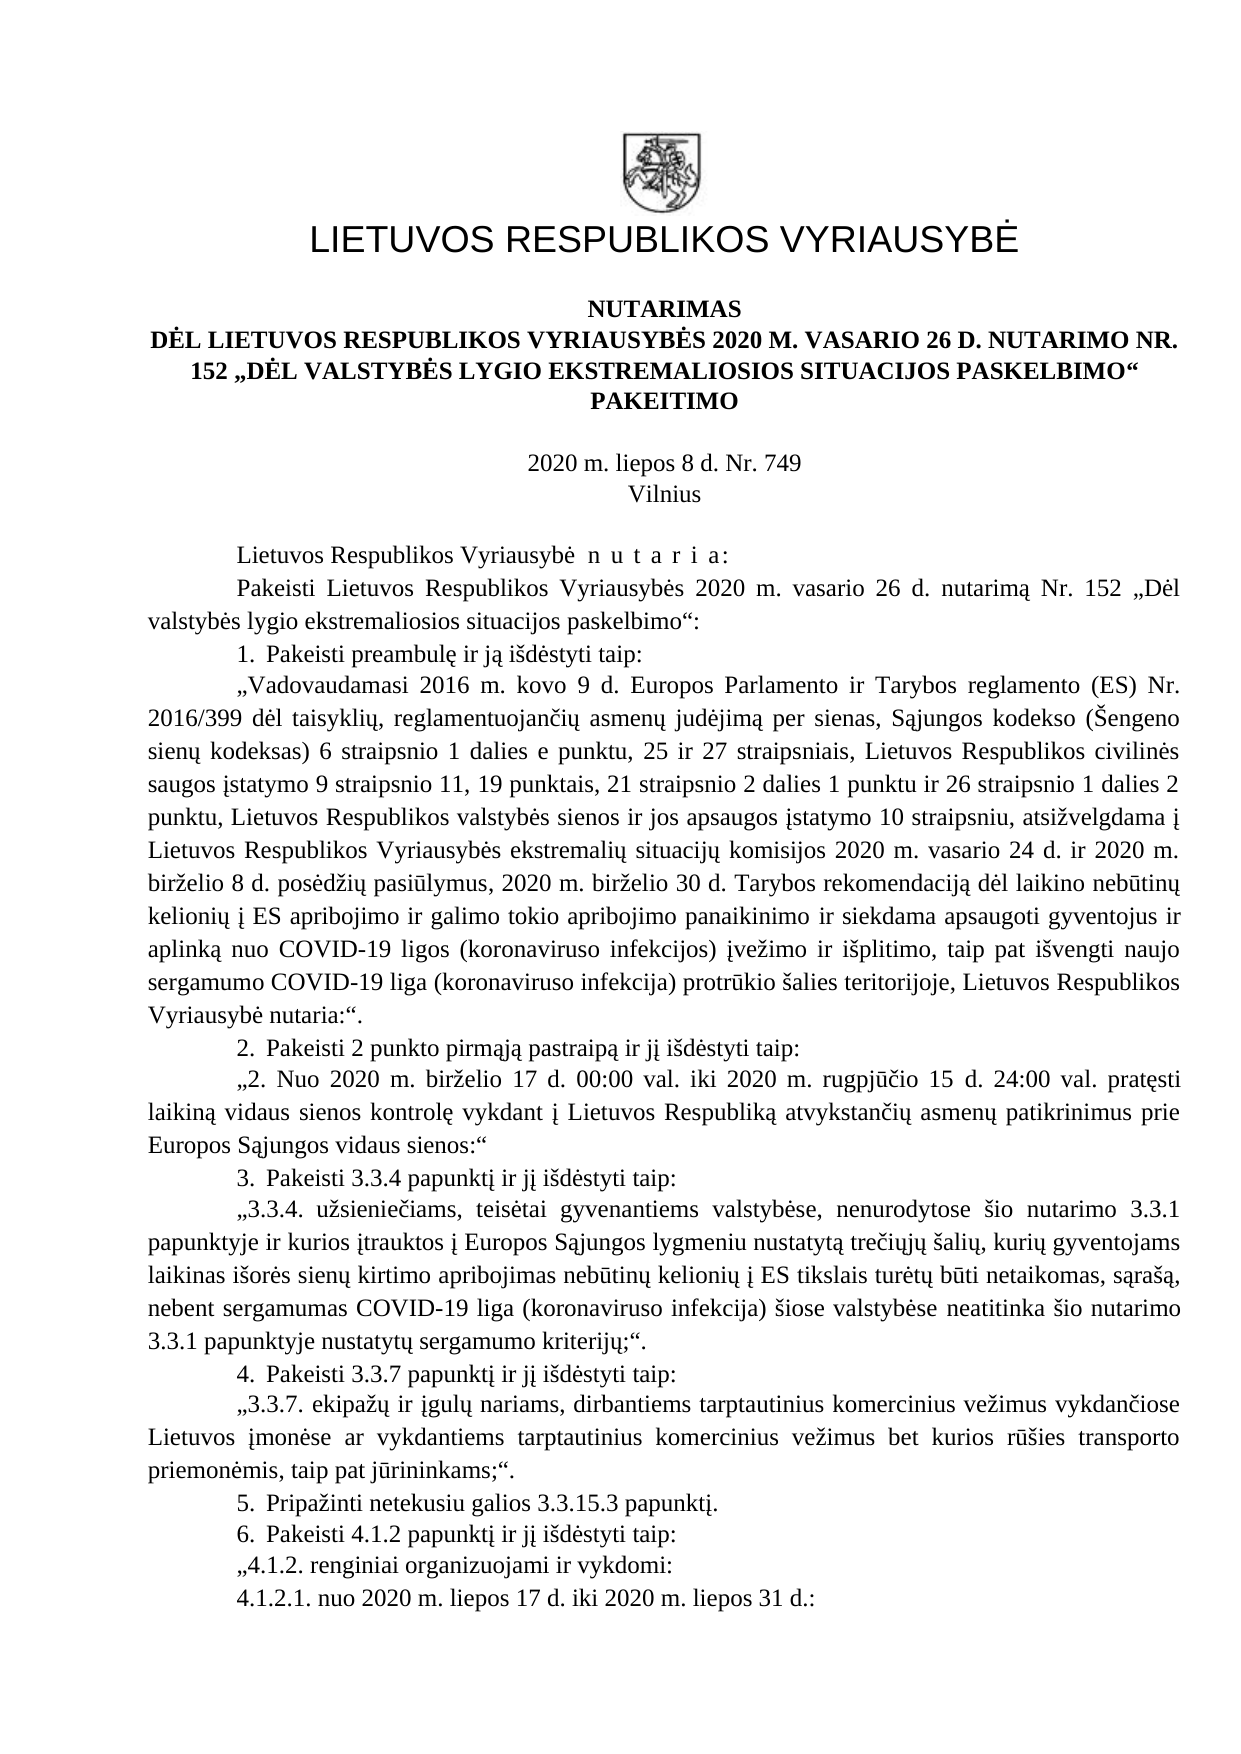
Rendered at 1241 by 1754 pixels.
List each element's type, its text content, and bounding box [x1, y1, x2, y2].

text „4.1.2. renginiai organizuojami ir vykdomi: [148, 1550, 1181, 1579]
text „3.3.4. užsieniečiams, teisėtai gyvenantiems valstybėse, nenurodytose šio nutarimo 3.3.1 papunktyje ir kurios įtrauktos į Europos Sąjungos lygmeniu nustatytą trečiųjų šalių, kurių gyventojams laikinas išorės sienų kirtimo apribojimas nebūtinų kelionių į ES tikslais turėtų būti netaikomas, sąrašą, nebent sergamumas COVID-19 liga (koronaviruso infekcija) šiose valstybėse neatitinka šio nutarimo 3.3.1 papunktyje nustatytų sergamumo kriterijų;“. [148, 1194, 1181, 1354]
text 5. Pripažinti netekusiu galios 3.3.15.3 papunktį. [148, 1488, 1181, 1517]
text 1. Pakeisti preambulę ir ją išdėstyti taip: [148, 639, 1181, 668]
text Lietuvos Respublikos Vyriausybė n u t a r i a: [148, 540, 1181, 569]
text 4. Pakeisti 3.3.7 papunktį ir jį išdėstyti taip: [148, 1359, 1181, 1387]
text Vilnius [148, 479, 1181, 507]
text 6. Pakeisti 4.1.2 papunktį ir jį išdėstyti taip: [148, 1519, 1181, 1548]
text „Vadovaudamasi 2016 m. kovo 9 d. Europos Parlamento ir Tarybos reglamento (ES) Nr. 2016/399 dėl taisyklių, reglamentuojančių asmenų judėjimą per sienas, Sąjungos kodekso (Šengeno sienų kodeksas) 6 straipsnio 1 dalies e punktu, 25 ir 27 straipsniais, Lietuvos Respublikos civilinės saugos įstatymo 9 straipsnio 11, 19 punktais, 21 straipsnio 2 dalies 1 punktu ir 26 straipsnio 1 dalies 2 punktu, Lietuvos Respublikos valstybės sienos ir jos apsaugos įstatymo 10 straipsniu, atsižvelgdama į Lietuvos Respublikos Vyriausybės ekstremalių situacijų komisijos 2020 m. vasario 24 d. ir 2020 m. birželio 8 d. posėdžių pasiūlymus, 2020 m. birželio 30 d. Tarybos rekomendaciją dėl laikino nebūtinų kelionių į ES apribojimo ir galimo tokio apribojimo panaikinimo ir siekdama apsaugoti gyventojus ir aplinką nuo COVID-19 ligos (koronaviruso infekcijos) įvežimo ir išplitimo, taip pat išvengti naujo sergamumo COVID-19 liga (koronaviruso infekcija) protrūkio šalies teritorijoje, Lietuvos Respublikos Vyriausybė nutaria:“. [148, 670, 1181, 1029]
text LIETUVOS RESPUBLIKOS VYRIAUSYBĖ [148, 217, 1181, 261]
text DĖL LIETUVOS RESPUBLIKOS VYRIAUSYBĖS 2020 M. VASARIO 26 D. NUTARIMO NR. 152 „DĖL VALSTYBĖS LYGIO EKSTREMALIOSIOS SITUACIJOS PASKELBIMO“ PAKEITIMO [148, 325, 1181, 415]
text Pakeisti Lietuvos Respublikos Vyriausybės 2020 m. vasario 26 d. nutarimą Nr. 152 „Dėl valstybės lygio ekstremaliosios situacijos paskelbimo“: [148, 573, 1181, 635]
text Nutarimas [148, 294, 1181, 323]
text „2. Nuo 2020 m. birželio 17 d. 00:00 val. iki 2020 m. rugpjūčio 15 d. 24:00 val. pratęsti laikiną vidaus sienos kontrolę vykdant į Lietuvos Respubliką atvykstančių asmenų patikrinimus prie Europos Sąjungos vidaus sienos:“ [148, 1064, 1181, 1159]
text „3.3.7. ekipažų ir įgulų nariams, dirbantiems tarptautinius komercinius vežimus vykdančiose Lietuvos įmonėse ar vykdantiems tarptautinius komercinius vežimus bet kurios rūšies transporto priemonėmis, taip pat jūrininkams;“. [148, 1389, 1181, 1484]
text 3. Pakeisti 3.3.4 papunktį ir jį išdėstyti taip: [148, 1163, 1181, 1192]
text 2020 m. liepos 8 d. Nr. 749 [148, 448, 1181, 477]
text 2. Pakeisti 2 punkto pirmąją pastraipą ir jį išdėstyti taip: [148, 1033, 1181, 1062]
text 4.1.2.1. nuo 2020 m. liepos 17 d. iki 2020 m. liepos 31 d.: [148, 1583, 1181, 1612]
